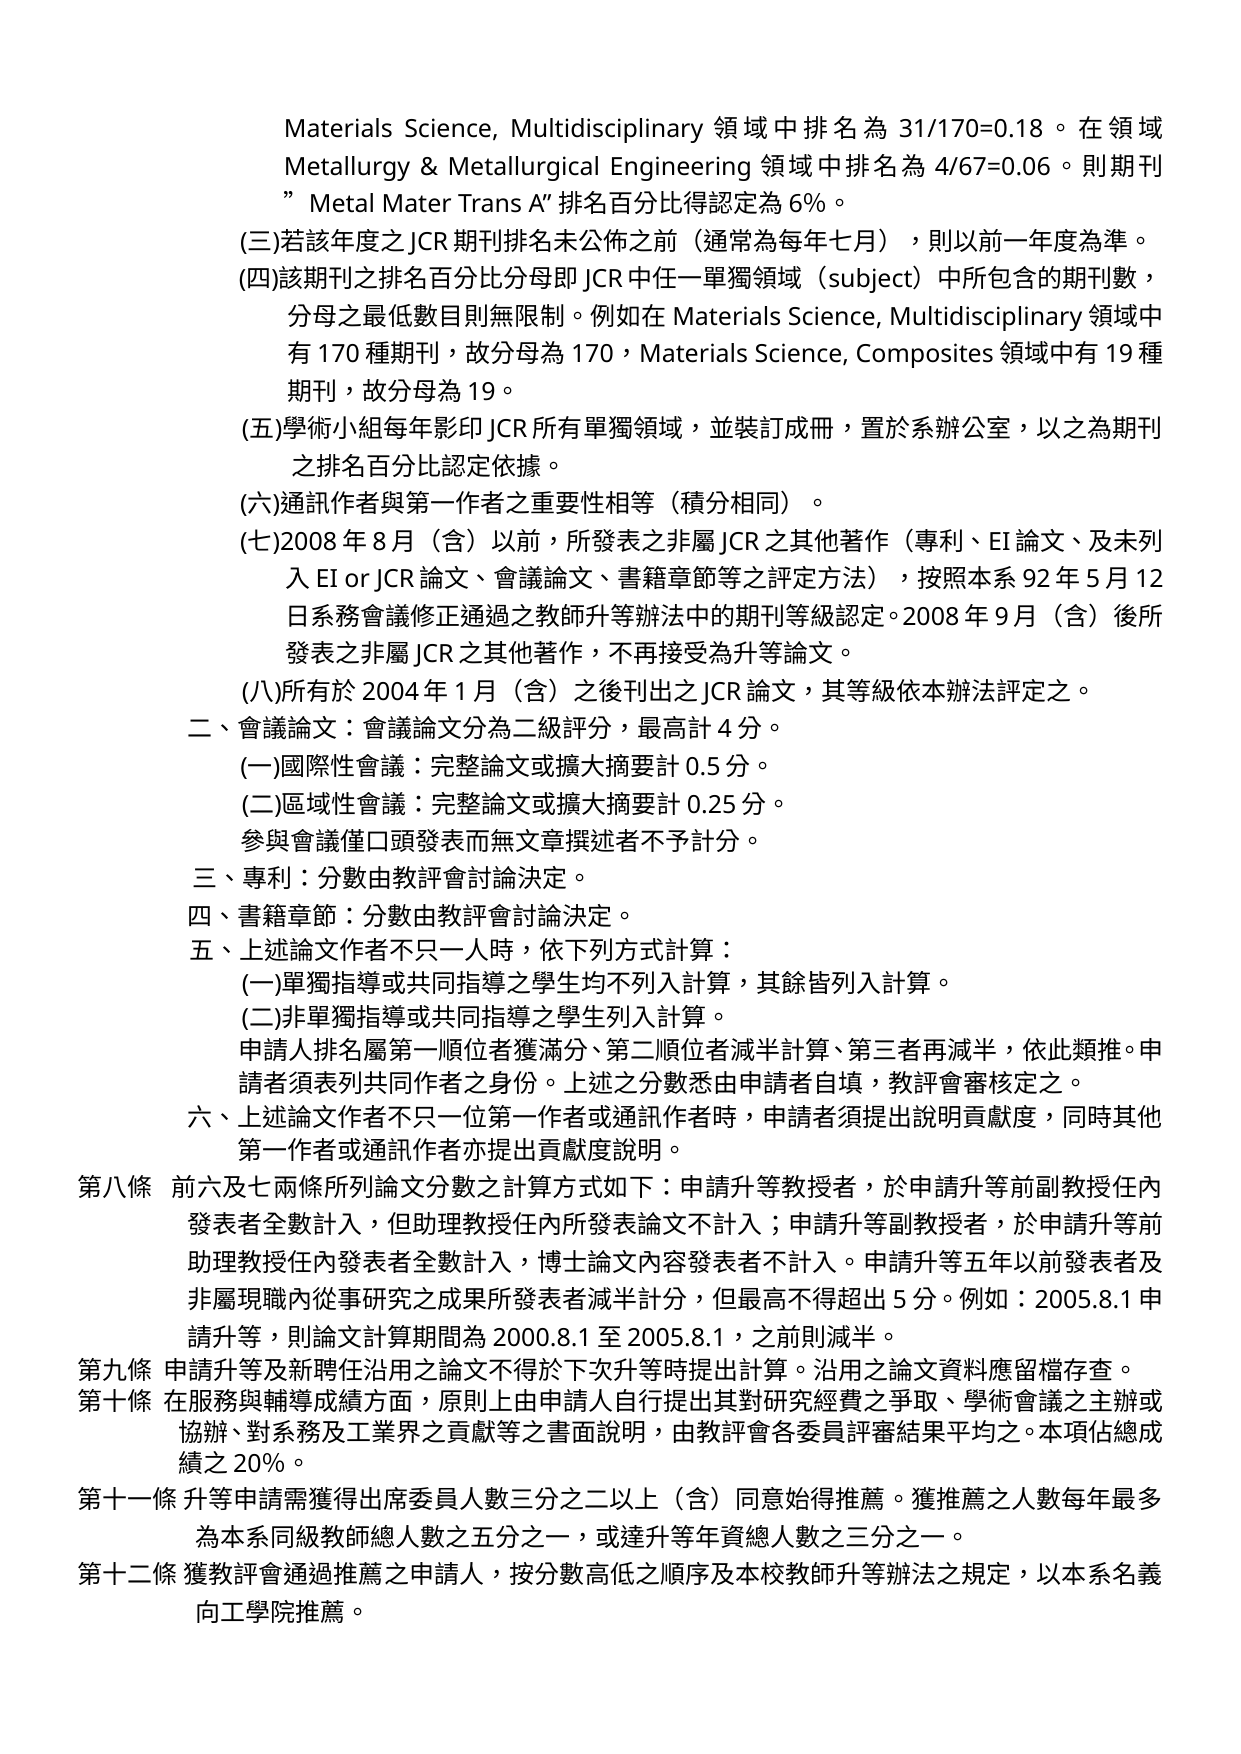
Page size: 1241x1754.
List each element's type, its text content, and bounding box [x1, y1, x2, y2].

text 申請人排名屬第一順位者獲滿分、第二順位者減半計算、第三者再減半，依此類推。申請者須表列共同作者之身份。上述之分數悉由申請者自填，教評會審核定之。 [238, 1033, 1163, 1100]
text (五)學術小組每年影印JCR所有單獨領域，並裝訂成冊，置於系辦公室，以之為期刊之排名百分比認定依據。 [242, 408, 1163, 483]
text 二、會議論文：會議論文分為二級評分，最高計4分。 [141, 708, 1163, 746]
text (七)2008年8月（含）以前，所發表之非屬JCR之其他著作（專利、EI論文、及未列入EI or JCR論文、會議論文、書籍章節等之評定方法），按照本系92年5月12日系務會議修正通過之教師升等辦法中的期刊等級認定。2008年9月（含）後所發表之非屬JCR之其他著作，不再接受為升等論文。 [240, 521, 1163, 671]
text (四)該期刊之排名百分比分母即JCR中任一單獨領域（subject）中所包含的期刊數，分母之最低數目則無限制。例如在Materials Science, Multidisciplinary領域中有170種期刊，故分母為170，Materials Science, Composites領域中有19種期刊，故分母為19。 [239, 258, 1163, 408]
text (一)國際性會議：完整論文或擴大摘要計0.5分。 [136, 746, 1163, 783]
text 第十條 在服務與輔導成績方面，原則上由申請人自行提出其對研究經費之爭取、學術會議之主辦或協辦、對系務及工業界之貢獻等之書面說明，由教評會各委員評審結果平均之。本項佔總成績之20％。 [77, 1385, 1163, 1479]
text 五、上述論文作者不只一人時，依下列方式計算： [126, 933, 1163, 967]
text 第十二條 獲教評會通過推薦之申請人，按分數高低之順序及本校教師升等辦法之規定，以本系名義向工學院推薦。 [77, 1554, 1163, 1629]
text 四、書籍章節：分數由教評會討論決定。 [91, 896, 1163, 933]
text 第十一條 升等申請需獲得出席委員人數三分之二以上（含）同意始得推薦。獲推薦之人數每年最多為本系同級教師總人數之五分之一，或達升等年資總人數之三分之一。 [77, 1479, 1163, 1554]
text (三)若該年度之JCR期刊排名未公佈之前（通常為每年七月），則以前一年度為準。 [240, 221, 1163, 258]
text 六、上述論文作者不只一位第一作者或通訊作者時，申請者須提出說明貢獻度，同時其他第一作者或通訊作者亦提出貢獻度說明。 [187, 1100, 1163, 1167]
text (八)所有於2004年1月（含）之後刊出之JCR論文，其等級依本辦法評定之。 [242, 671, 1163, 708]
text (二)區域性會議：完整論文或擴大摘要計0.25分。 [136, 783, 1163, 821]
text 第九條 申請升等及新聘任沿用之論文不得於下次升等時提出計算。沿用之論文資料應留檔存查。 [77, 1354, 1163, 1385]
text (一)單獨指導或共同指導之學生均不列入計算，其餘皆列入計算。 [242, 967, 1163, 1000]
text (二)非單獨指導或共同指導之學生列入計算。 [101, 1000, 1163, 1033]
text 三、專利：分數由教評會討論決定。 [91, 858, 1163, 896]
text 第八條 前六及七兩條所列論文分數之計算方式如下：申請升等教授者，於申請升等前副教授任內發表者全數計入，但助理教授任內所發表論文不計入；申請升等副教授者，於申請升等前助理教授任內發表者全數計入，博士論文內容發表者不計入。申請升等五年以前發表者及非屬現職內從事研究之成果所發表者減半計分，但最高不得超出5分。例如：2005.8.1申請升等，則論文計算期間為2000.8.1至2005.8.1，之前則減半。 [77, 1167, 1163, 1354]
text (六)通訊作者與第一作者之重要性相等（積分相同）。 [154, 483, 1163, 521]
text 參與會議僅口頭發表而無文章撰述者不予計分。 [91, 821, 1163, 858]
text (二)由該年度JCR任一單獨領域（subject）中之百分比，認定為該期刊之排名百分比。例如：2001年版JCR為170種領域，期刊 “Metal Mater Trans A” 在領域Materials Science, Multidisciplinary領域中排名為31/170=0.18。在領域Metallurgy & Metallurgical Engineering領域中排名為4/67=0.06。則期刊”Metal Mater Trans A” 排名百分比得認定為6％。 [237, 108, 1163, 221]
